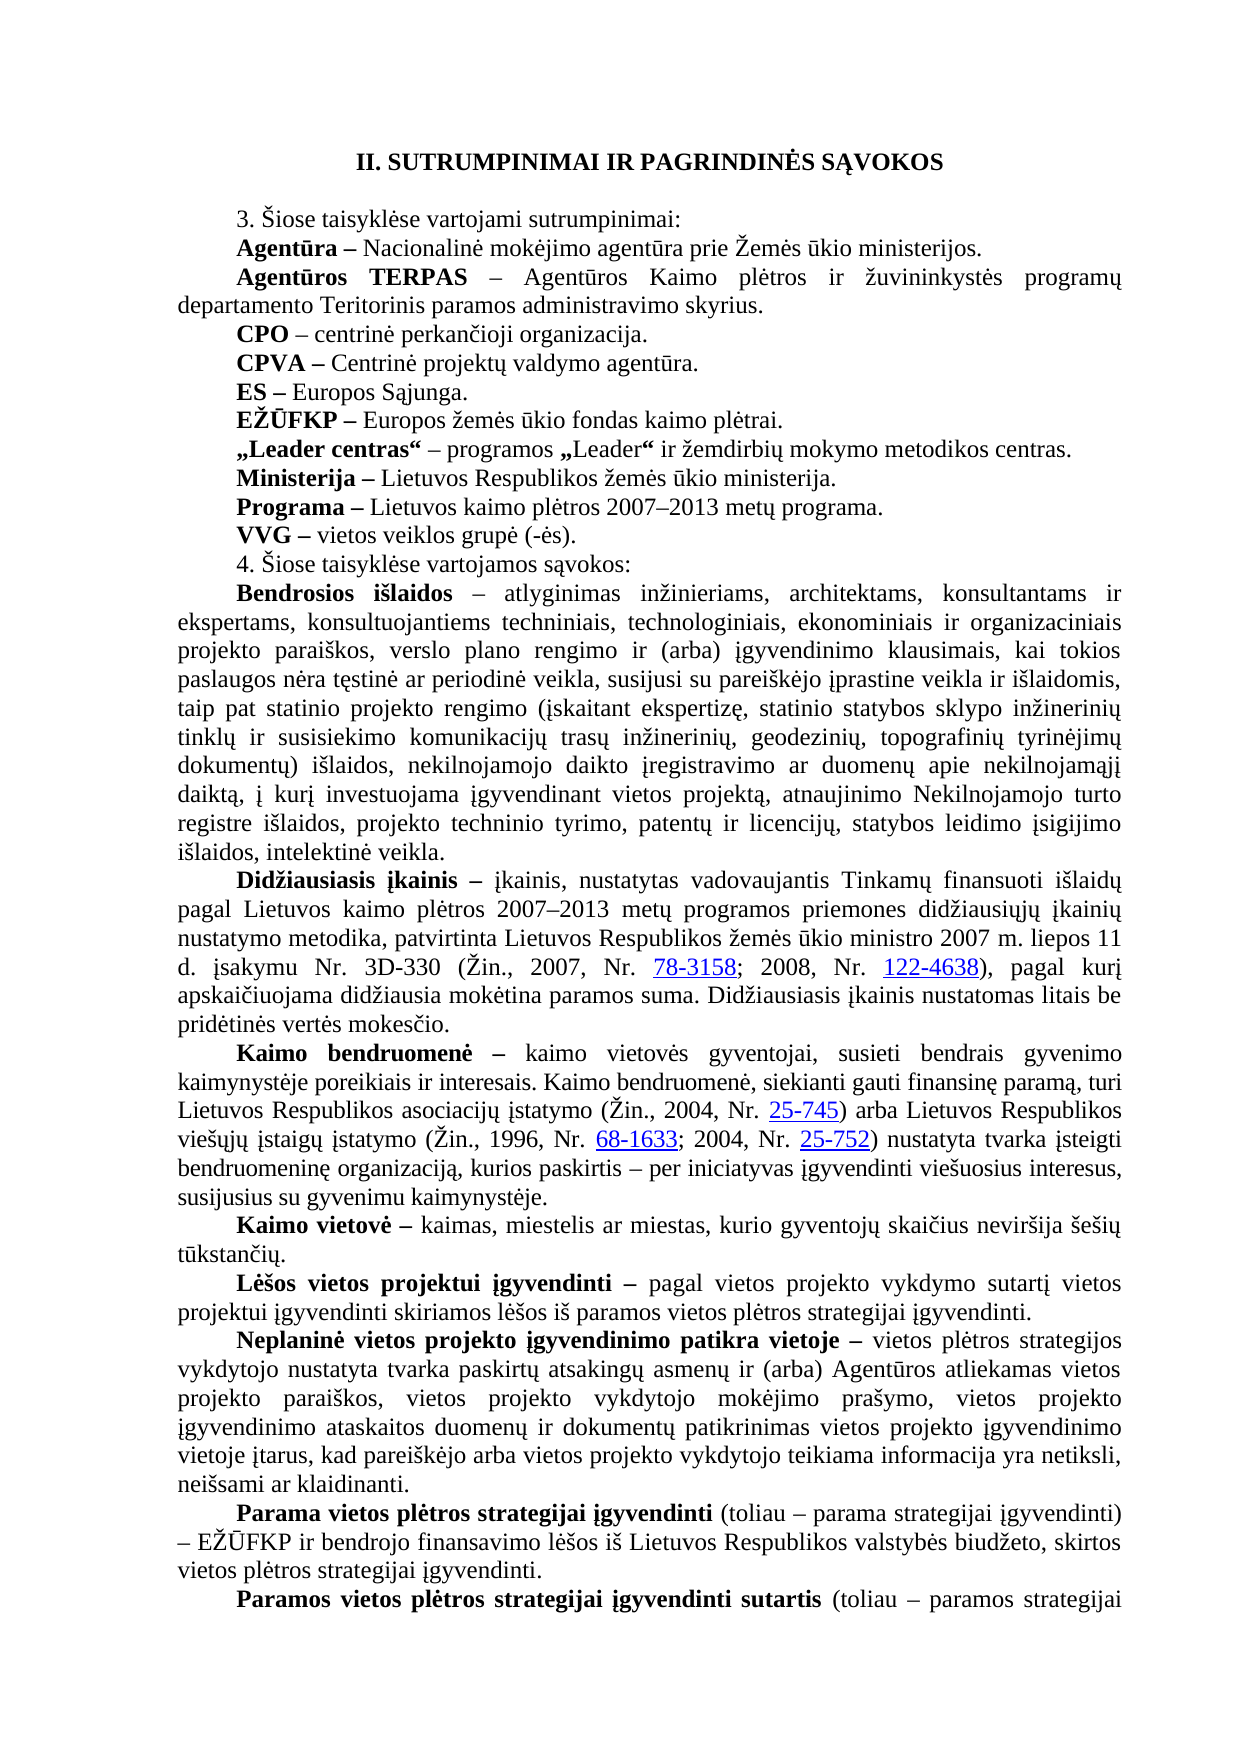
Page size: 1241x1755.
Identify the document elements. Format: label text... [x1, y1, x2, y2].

text 3. Šiose taisyklėse vartojami sutrumpinimai: [177, 204, 1122, 233]
text Programa – Lietuvos kaimo plėtros 2007–2013 metų programa. [177, 492, 1122, 521]
text Bendrosios išlaidos – atlyginimas inžinieriams, architektams, konsultantams ir ekspertams, konsultuojantiems techniniais, technologiniais, ekonominiais ir organizaciniais projekto paraiškos, verslo plano rengimo ir (arba) įgyvendinimo klausimais, kai tokios paslaugos nėra tęstinė ar periodinė veikla, susijusi su pareiškėjo įprastine veikla ir išlaidomis, taip pat statinio projekto rengimo (įskaitant ekspertizę, statinio statybos sklypo inžinerinių tinklų ir susisiekimo komunikacijų trasų inžinerinių, geodezinių, topografinių tyrinėjimų dokumentų) išlaidos, nekilnojamojo daikto įregistravimo ar duomenų apie nekilnojamąjį daiktą, į kurį investuojama įgyvendinant vietos projektą, atnaujinimo Nekilnojamojo turto registre išlaidos, projekto techninio tyrimo, patentų ir licencijų, statybos leidimo įsigijimo išlaidos, intelektinė veikla. [177, 578, 1122, 866]
text VVG – vietos veiklos grupė (-ės). [177, 521, 1122, 549]
text CPO – centrinė perkančioji organizacija. [177, 319, 1122, 348]
text Agentūros TERPAS – Agentūros Kaimo plėtros ir žuvininkystės programų departamento Teritorinis paramos administravimo skyrius. [177, 262, 1122, 319]
text CPVA – Centrinė projektų valdymo agentūra. [177, 348, 1122, 377]
text Kaimo vietovė – kaimas, miestelis ar miestas, kurio gyventojų skaičius neviršija šešių tūkstančių. [177, 1211, 1122, 1268]
text ES – Europos Sąjunga. [177, 377, 1122, 406]
text Ministerija – Lietuvos Respublikos žemės ūkio ministerija. [177, 463, 1122, 492]
text Lėšos vietos projektui įgyvendinti – pagal vietos projekto vykdymo sutartį vietos projektui įgyvendinti skiriamos lėšos iš paramos vietos plėtros strategijai įgyvendinti. [177, 1268, 1122, 1326]
text Didžiausiasis įkainis – įkainis, nustatytas vadovaujantis Tinkamų finansuoti išlaidų pagal Lietuvos kaimo plėtros 2007–2013 metų programos priemones didžiausiųjų įkainių nustatymo metodika, patvirtinta Lietuvos Respublikos žemės ūkio ministro 2007 m. liepos 11 d. įsakymu Nr. 3D-330 (Žin., 2007, Nr. 78-3158; 2008, Nr. 122-4638), pagal kurį apskaičiuojama didžiausia mokėtina paramos suma. Didžiausiasis įkainis nustatomas litais be pridėtinės vertės mokesčio. [177, 866, 1122, 1038]
text II. SUTRUMPINIMAI IR PAGRINDINĖS SĄVOKOS [177, 147, 1122, 176]
text EŽŪFKP – Europos žemės ūkio fondas kaimo plėtrai. [177, 406, 1122, 434]
text Kaimo bendruomenė – kaimo vietovės gyventojai, susieti bendrais gyvenimo kaimynystėje poreikiais ir interesais. Kaimo bendruomenė, siekianti gauti finansinę paramą, turi Lietuvos Respublikos asociacijų įstatymo (Žin., 2004, Nr. 25-745) arba Lietuvos Respublikos viešųjų įstaigų įstatymo (Žin., 1996, Nr. 68-1633; 2004, Nr. 25-752) nustatyta tvarka įsteigti bendruomeninę organizaciją, kurios paskirtis – per iniciatyvas įgyvendinti viešuosius interesus, susijusius su gyvenimu kaimynystėje. [177, 1038, 1122, 1211]
text Parama vietos plėtros strategijai įgyvendinti (toliau – parama strategijai įgyvendinti) – EŽŪFKP ir bendrojo finansavimo lėšos iš Lietuvos Respublikos valstybės biudžeto, skirtos vietos plėtros strategijai įgyvendinti. [177, 1498, 1122, 1584]
text 4. Šiose taisyklėse vartojamos sąvokos: [177, 549, 1122, 578]
text „Leader centras“ – programos „Leader“ ir žemdirbių mokymo metodikos centras. [177, 434, 1122, 463]
text Paramos vietos plėtros strategijai įgyvendinti sutartis (toliau – paramos strategijai [177, 1584, 1122, 1613]
text Neplaninė vietos projekto įgyvendinimo patikra vietoje – vietos plėtros strategijos vykdytojo nustatyta tvarka paskirtų atsakingų asmenų ir (arba) Agentūros atliekamas vietos projekto paraiškos, vietos projekto vykdytojo mokėjimo prašymo, vietos projekto įgyvendinimo ataskaitos duomenų ir dokumentų patikrinimas vietos projekto įgyvendinimo vietoje įtarus, kad pareiškėjo arba vietos projekto vykdytojo teikiama informacija yra netiksli, neišsami ar klaidinanti. [177, 1326, 1122, 1498]
text Agentūra – Nacionalinė mokėjimo agentūra prie Žemės ūkio ministerijos. [177, 233, 1122, 262]
